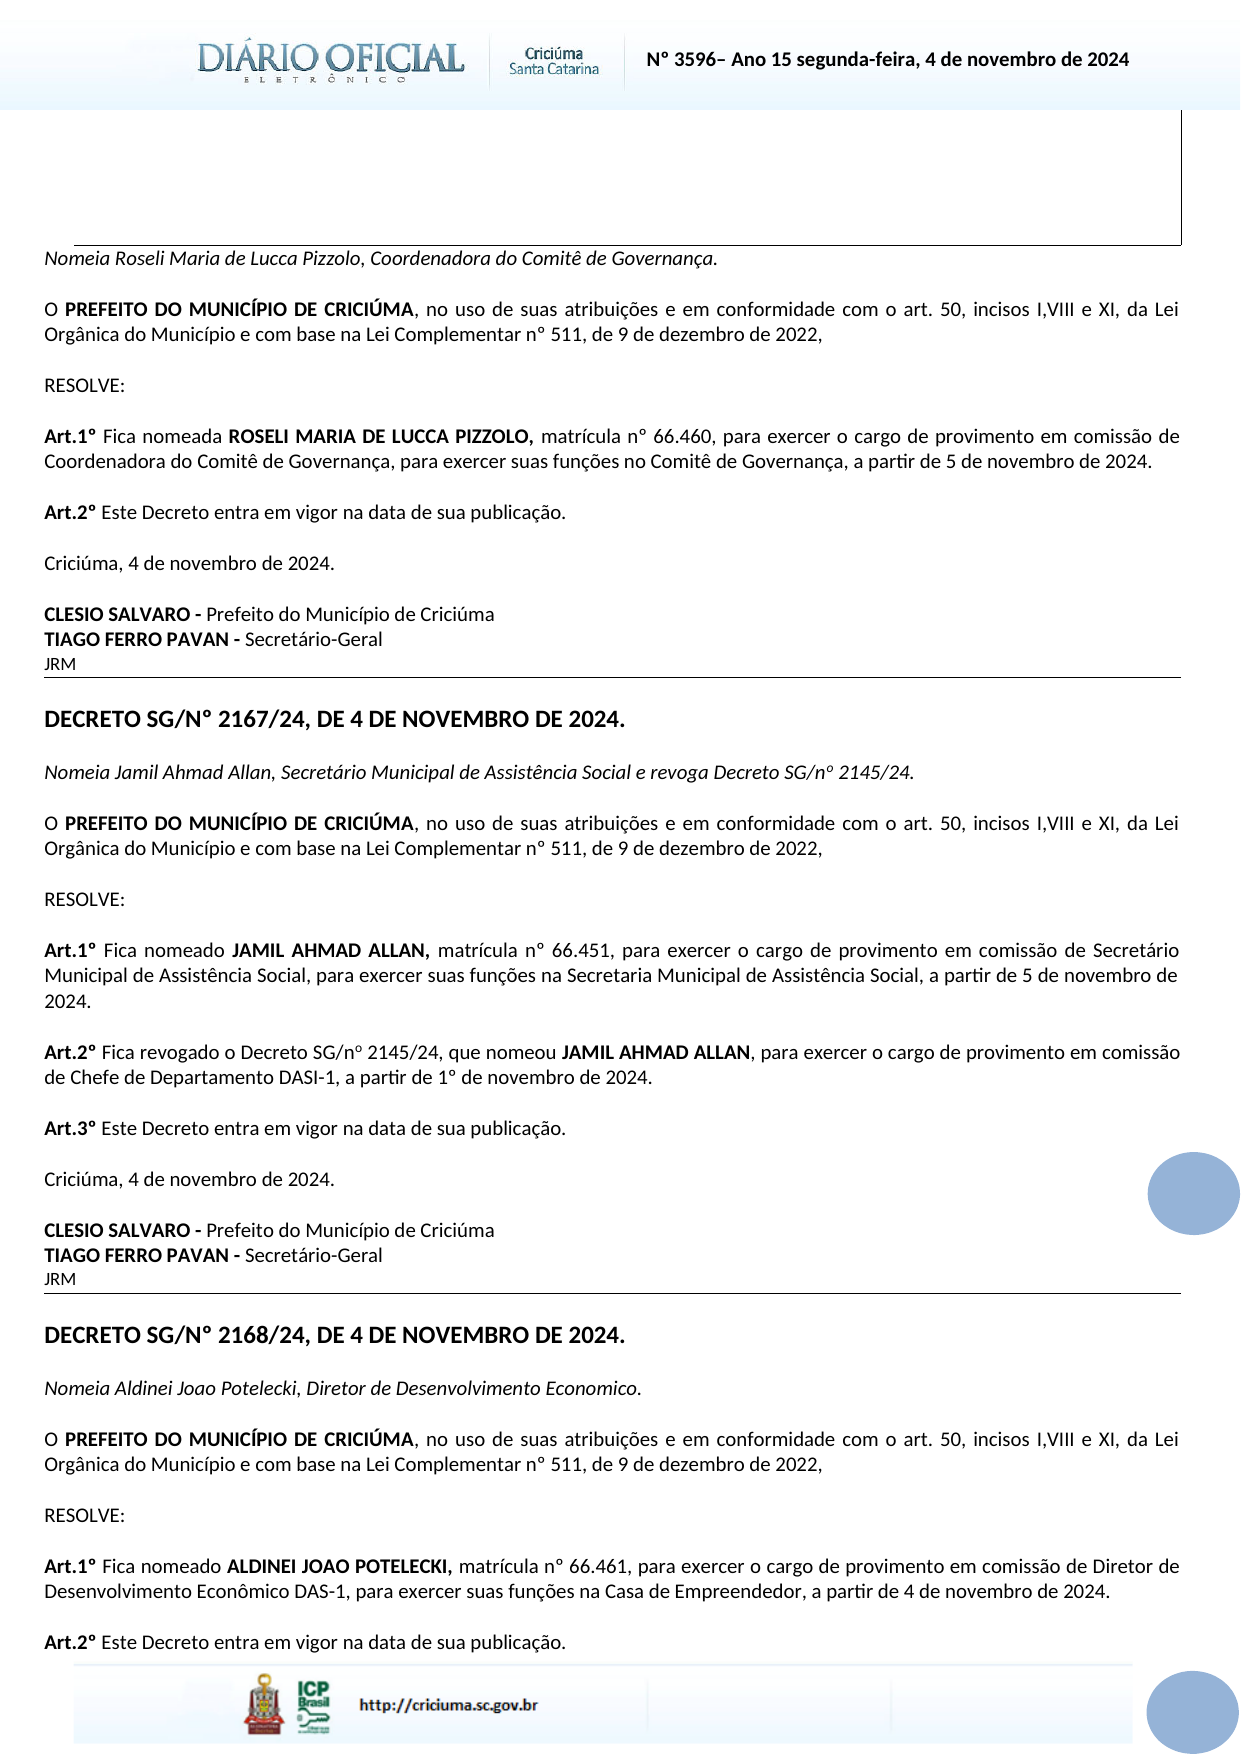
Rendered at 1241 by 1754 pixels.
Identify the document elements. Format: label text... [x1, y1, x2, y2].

text Art.2º Fica revogado o Decreto SG/no 2145/24, que nomeou JAMIL AHMAD ALLAN, para exercer o cargo de provimento em comissão de Chefe de Departamento DASI-1, a partir de 1º de novembro de 2024. [44, 1039, 1181, 1090]
text O PREFEITO DO MUNICÍPIO DE CRICIÚMA, no uso de suas atribuições e em conformidade com o art. 50, incisos I,VIII e XI, da Lei Orgânica do Município e com base na Lei Complementar nº 511, de 9 de dezembro de 2022, [44, 1426, 1181, 1477]
text RESOLVE: [44, 1502, 1181, 1527]
text DECRETO SG/Nº 2167/24, DE 4 DE NOVEMBRO DE 2024. [44, 703, 1181, 734]
text RESOLVE: [44, 372, 1181, 398]
text TIAGO FERRO PAVAN - Secretário-Geral [44, 1242, 1181, 1268]
text JRM [44, 1268, 1181, 1293]
text Nomeia Jamil Ahmad Allan, Secretário Municipal de Assistência Social e revoga Decreto SG/no 2145/24. [44, 759, 1181, 785]
text CLESIO SALVARO - Prefeito do Município de Criciúma [44, 1217, 1181, 1242]
text Criciúma, 4 de novembro de 2024. [44, 1166, 1158, 1191]
text Art.2º Este Decreto entra em vigor na data de sua publicação. [44, 1629, 1181, 1654]
text O PREFEITO DO MUNICÍPIO DE CRICIÚMA, no uso de suas atribuições e em conformidade com o art. 50, incisos I,VIII e XI, da Lei Orgânica do Município e com base na Lei Complementar nº 511, de 9 de dezembro de 2022, [44, 810, 1181, 861]
text JRM [44, 652, 1181, 677]
text Art.1º Fica nomeado ALDINEI JOAO POTELECKI, matrícula nº 66.461, para exercer o cargo de provimento em comissão de Diretor de Desenvolvimento Econômico DAS-1, para exercer suas funções na Casa de Empreendedor, a partir de 4 de novembro de 2024. [44, 1553, 1181, 1604]
text Art.1º Fica nomeado JAMIL AHMAD ALLAN, matrícula nº 66.451, para exercer o cargo de provimento em comissão de Secretário Municipal de Assistência Social, para exercer suas funções na Secretaria Municipal de Assistência Social, a partir de 5 de novembro de 2024. [44, 937, 1181, 1013]
text Art.3º Este Decreto entra em vigor na data de sua publicação. [44, 1115, 1181, 1141]
text RESOLVE: [44, 886, 1181, 912]
text Nomeia Roseli Maria de Lucca Pizzolo, Coordenadora do Comitê de Governança. [44, 245, 1181, 271]
text O PREFEITO DO MUNICÍPIO DE CRICIÚMA, no uso de suas atribuições e em conformidade com o art. 50, incisos I,VIII e XI, da Lei Orgânica do Município e com base na Lei Complementar nº 511, de 9 de dezembro de 2022, [44, 296, 1181, 347]
text Criciúma, 4 de novembro de 2024. [44, 550, 1181, 576]
text Art.1º Fica nomeada ROSELI MARIA DE LUCCA PIZZOLO, matrícula nº 66.460, para exercer o cargo de provimento em comissão de Coordenadora do Comitê de Governança, para exercer suas funções no Comitê de Governança, a partir de 5 de novembro de 2024. [44, 423, 1181, 474]
text TIAGO FERRO PAVAN - Secretário-Geral [44, 626, 1181, 652]
text Art.2º Este Decreto entra em vigor na data de sua publicação. [44, 499, 1181, 525]
text Nomeia Aldinei Joao Potelecki, Diretor de Desenvolvimento Economico. [44, 1375, 1181, 1400]
text CLESIO SALVARO - Prefeito do Município de Criciúma [44, 601, 1181, 626]
text DECRETO SG/Nº 2168/24, DE 4 DE NOVEMBRO DE 2024. [44, 1319, 1181, 1349]
